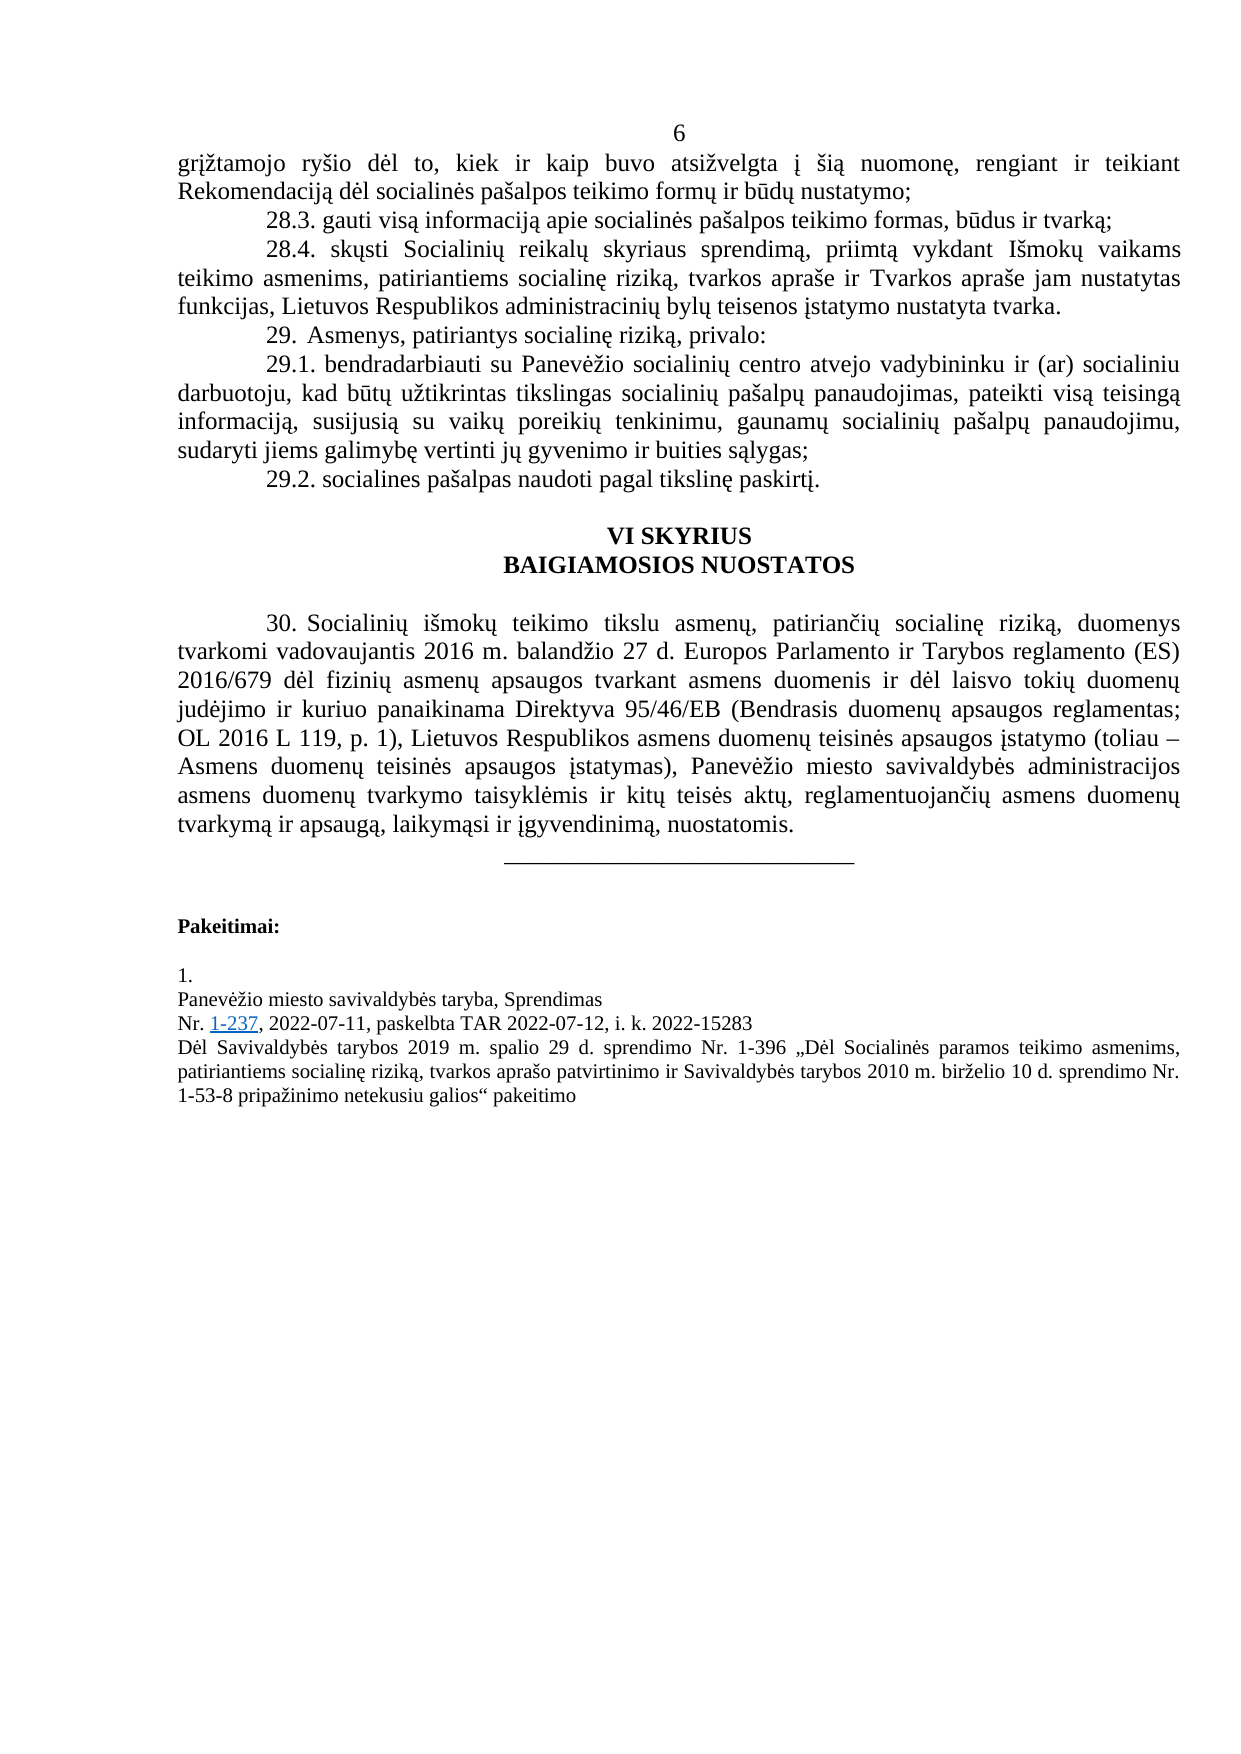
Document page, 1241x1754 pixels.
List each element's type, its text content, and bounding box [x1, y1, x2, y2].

text 29.2. socialines pašalpas naudoti pagal tikslinę paskirtį. [177, 464, 1181, 493]
text 28.4. skųsti Socialinių reikalų skyriaus sprendimą, priimtą vykdant Išmokų vaikams teikimo asmenims, patiriantiems socialinę riziką, tvarkos apraše ir Tvarkos apraše jam nustatytas funkcijas, Lietuvos Respublikos administracinių bylų teisenos įstatymo nustatyta tvarka. [177, 234, 1181, 320]
text BAIGIAMOSIOS NUOSTATOS [177, 550, 1181, 579]
text VI SKYRIUS [177, 521, 1181, 550]
text Panevėžio miesto savivaldybės taryba, Sprendimas [177, 987, 1181, 1011]
text 30. Socialinių išmokų teikimo tikslu asmenų, patiriančių socialinę riziką, duomenys tvarkomi vadovaujantis 2016 m. balandžio 27 d. Europos Parlamento ir Tarybos reglamento (ES) 2016/679 dėl fizinių asmenų apsaugos tvarkant asmens duomenis ir dėl laisvo tokių duomenų judėjimo ir kuriuo panaikinama Direktyva 95/46/EB (Bendrasis duomenų apsaugos reglamentas; OL 2016 L 119, p. 1), Lietuvos Respublikos asmens duomenų teisinės apsaugos įstatymo (toliau – Asmens duomenų teisinės apsaugos įstatymas), Panevėžio miesto savivaldybės administracijos asmens duomenų tvarkymo taisyklėmis ir kitų teisės aktų, reglamentuojančių asmens duomenų tvarkymą ir apsaugą, laikymąsi ir įgyvendinimą, nuostatomis. [177, 608, 1181, 838]
text Nr. 1-237, 2022-07-11, paskelbta TAR 2022-07-12, i. k. 2022-15283 [177, 1011, 1181, 1035]
text ____________________________ [177, 838, 1181, 866]
text 29.1. bendradarbiauti su Panevėžio socialinių centro atvejo vadybininku ir (ar) socialiniu darbuotoju, kad būtų užtikrintas tikslingas socialinių pašalpų panaudojimas, pateikti visą teisingą informaciją, susijusią su vaikų poreikių tenkinimu, gaunamų socialinių pašalpų panaudojimu, sudaryti jiems galimybę vertinti jų gyvenimo ir buities sąlygas; [177, 349, 1181, 464]
text 29. Asmenys, patiriantys socialinę riziką, privalo: [177, 320, 1181, 349]
text 28.3. gauti visą informaciją apie socialinės pašalpos teikimo formas, būdus ir tvarką; [177, 205, 1181, 234]
text Dėl Savivaldybės tarybos 2019 m. spalio 29 d. sprendimo Nr. 1-396 „Dėl Socialinės paramos teikimo asmenims, patiriantiems socialinę riziką, tvarkos aprašo patvirtinimo ir Savivaldybės tarybos 2010 m. birželio 10 d. sprendimo Nr. 1-53-8 pripažinimo netekusiu galios“ pakeitimo [177, 1035, 1181, 1107]
text 1. [177, 963, 1181, 987]
text Pakeitimai: [177, 914, 1181, 938]
text grįžtamojo ryšio dėl to, kiek ir kaip buvo atsižvelgta į šią nuomonę, rengiant ir teikiant Rekomendaciją dėl socialinės pašalpos teikimo formų ir būdų nustatymo; [177, 148, 1181, 205]
